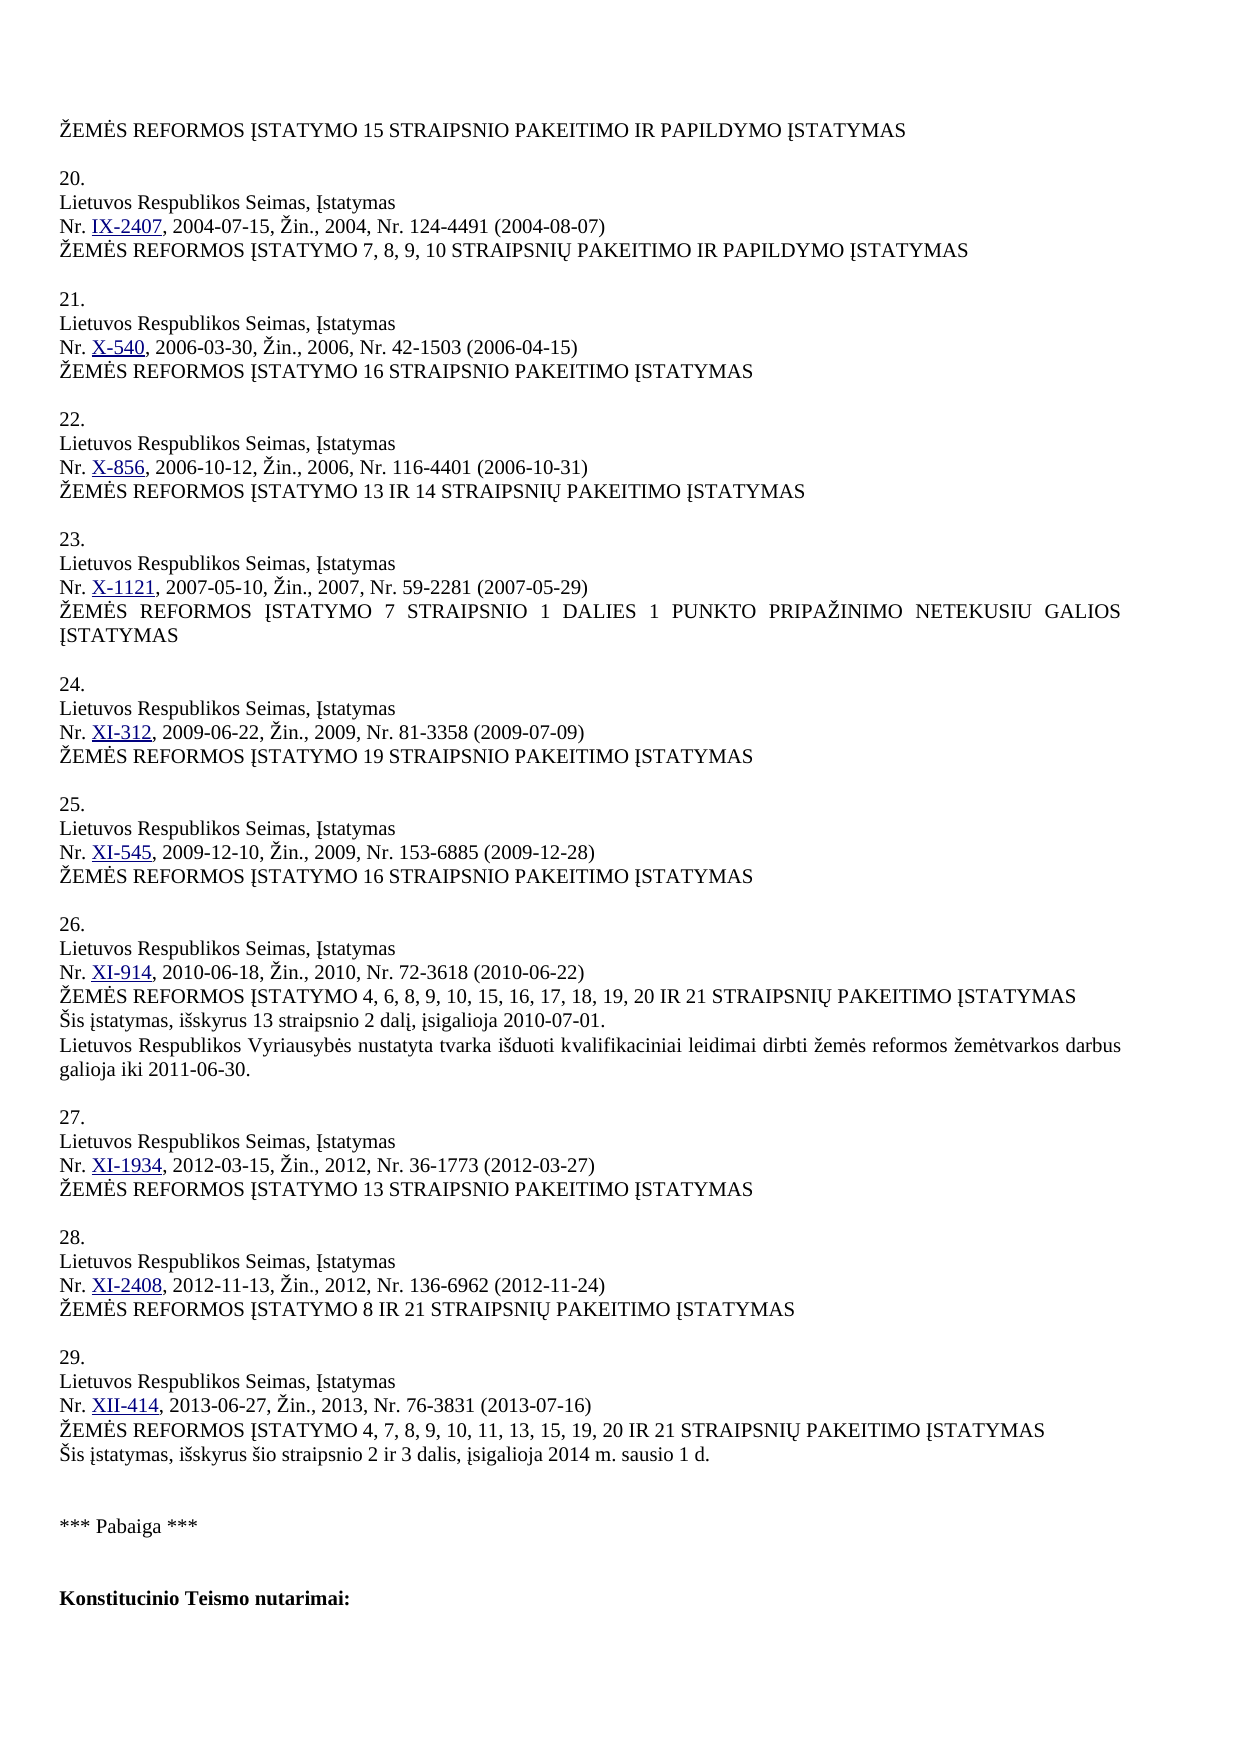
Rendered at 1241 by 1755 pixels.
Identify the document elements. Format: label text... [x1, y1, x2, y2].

text Šis įstatymas, išskyrus 13 straipsnio 2 dalį, įsigalioja 2010-07-01. [59, 1008, 1122, 1032]
text Lietuvos Respublikos Vyriausybės nustatyta tvarka išduoti kvalifikaciniai leidimai dirbti žemės reformos žemėtvarkos darbus galioja iki 2011-06-30. [59, 1032, 1122, 1081]
text Lietuvos Respublikos Seimas, Įstatymas [59, 1129, 1122, 1153]
text ŽEMĖS REFORMOS ĮSTATYMO 13 IR 14 STRAIPSNIŲ PAKEITIMO ĮSTATYMAS [59, 479, 1122, 503]
text 28. [59, 1225, 1122, 1249]
text Nr. XI-312, 2009-06-22, Žin., 2009, Nr. 81-3358 (2009-07-09) [59, 720, 1122, 744]
text Lietuvos Respublikos Seimas, Įstatymas [59, 551, 1122, 575]
text 29. [59, 1345, 1122, 1369]
text 20. [59, 166, 1122, 190]
text Lietuvos Respublikos Seimas, Įstatymas [59, 311, 1122, 335]
text 23. [59, 527, 1122, 551]
text Šis įstatymas, išskyrus šio straipsnio 2 ir 3 dalis, įsigalioja 2014 m. sausio 1 d. [59, 1442, 1122, 1466]
text 21. [59, 287, 1122, 311]
text ŽEMĖS REFORMOS ĮSTATYMO 13 STRAIPSNIO PAKEITIMO ĮSTATYMAS [59, 1177, 1122, 1201]
text ŽEMĖS REFORMOS ĮSTATYMO 4, 7, 8, 9, 10, 11, 13, 15, 19, 20 IR 21 STRAIPSNIŲ PAKEITIMO ĮSTATYMAS [59, 1417, 1122, 1442]
text Nr. X-1121, 2007-05-10, Žin., 2007, Nr. 59-2281 (2007-05-29) [59, 575, 1122, 599]
text ŽEMĖS REFORMOS ĮSTATYMO 8 IR 21 STRAIPSNIŲ PAKEITIMO ĮSTATYMAS [59, 1297, 1122, 1321]
text 26. [59, 912, 1122, 936]
text ŽEMĖS REFORMOS ĮSTATYMO 15 STRAIPSNIO PAKEITIMO IR PAPILDYMO ĮSTATYMAS [59, 118, 1122, 142]
text Lietuvos Respublikos Seimas, Įstatymas [59, 1249, 1122, 1273]
text Lietuvos Respublikos Seimas, Įstatymas [59, 431, 1122, 455]
text Nr. XI-2408, 2012-11-13, Žin., 2012, Nr. 136-6962 (2012-11-24) [59, 1273, 1122, 1297]
text ŽEMĖS REFORMOS ĮSTATYMO 4, 6, 8, 9, 10, 15, 16, 17, 18, 19, 20 IR 21 STRAIPSNIŲ PAKEITIMO ĮSTATYMAS [59, 984, 1122, 1008]
text Nr. XI-545, 2009-12-10, Žin., 2009, Nr. 153-6885 (2009-12-28) [59, 840, 1122, 864]
text 27. [59, 1105, 1122, 1129]
text Konstitucinio Teismo nutarimai: [59, 1586, 1122, 1610]
text Nr. XI-1934, 2012-03-15, Žin., 2012, Nr. 36-1773 (2012-03-27) [59, 1153, 1122, 1177]
text Nr. X-856, 2006-10-12, Žin., 2006, Nr. 116-4401 (2006-10-31) [59, 455, 1122, 479]
text Lietuvos Respublikos Seimas, Įstatymas [59, 816, 1122, 840]
text Nr. XII-414, 2013-06-27, Žin., 2013, Nr. 76-3831 (2013-07-16) [59, 1393, 1122, 1417]
text ŽEMĖS REFORMOS ĮSTATYMO 16 STRAIPSNIO PAKEITIMO ĮSTATYMAS [59, 864, 1122, 888]
text Lietuvos Respublikos Seimas, Įstatymas [59, 936, 1122, 960]
text ŽEMĖS REFORMOS ĮSTATYMO 7 STRAIPSNIO 1 DALIES 1 PUNKTO PRIPAŽINIMO NETEKUSIU GALIOS ĮSTATYMAS [59, 599, 1122, 647]
text Lietuvos Respublikos Seimas, Įstatymas [59, 190, 1122, 214]
text Nr. X-540, 2006-03-30, Žin., 2006, Nr. 42-1503 (2006-04-15) [59, 335, 1122, 359]
text Lietuvos Respublikos Seimas, Įstatymas [59, 1369, 1122, 1393]
text Lietuvos Respublikos Seimas, Įstatymas [59, 696, 1122, 720]
text Nr. IX-2407, 2004-07-15, Žin., 2004, Nr. 124-4491 (2004-08-07) [59, 214, 1122, 238]
text ŽEMĖS REFORMOS ĮSTATYMO 16 STRAIPSNIO PAKEITIMO ĮSTATYMAS [59, 359, 1122, 383]
text ŽEMĖS REFORMOS ĮSTATYMO 19 STRAIPSNIO PAKEITIMO ĮSTATYMAS [59, 744, 1122, 768]
text ŽEMĖS REFORMOS ĮSTATYMO 7, 8, 9, 10 STRAIPSNIŲ PAKEITIMO IR PAPILDYMO ĮSTATYMAS [59, 238, 1122, 262]
text 24. [59, 672, 1122, 696]
text *** Pabaiga *** [59, 1514, 1122, 1538]
text 25. [59, 792, 1122, 816]
text 22. [59, 407, 1122, 431]
text Nr. XI-914, 2010-06-18, Žin., 2010, Nr. 72-3618 (2010-06-22) [59, 960, 1122, 984]
